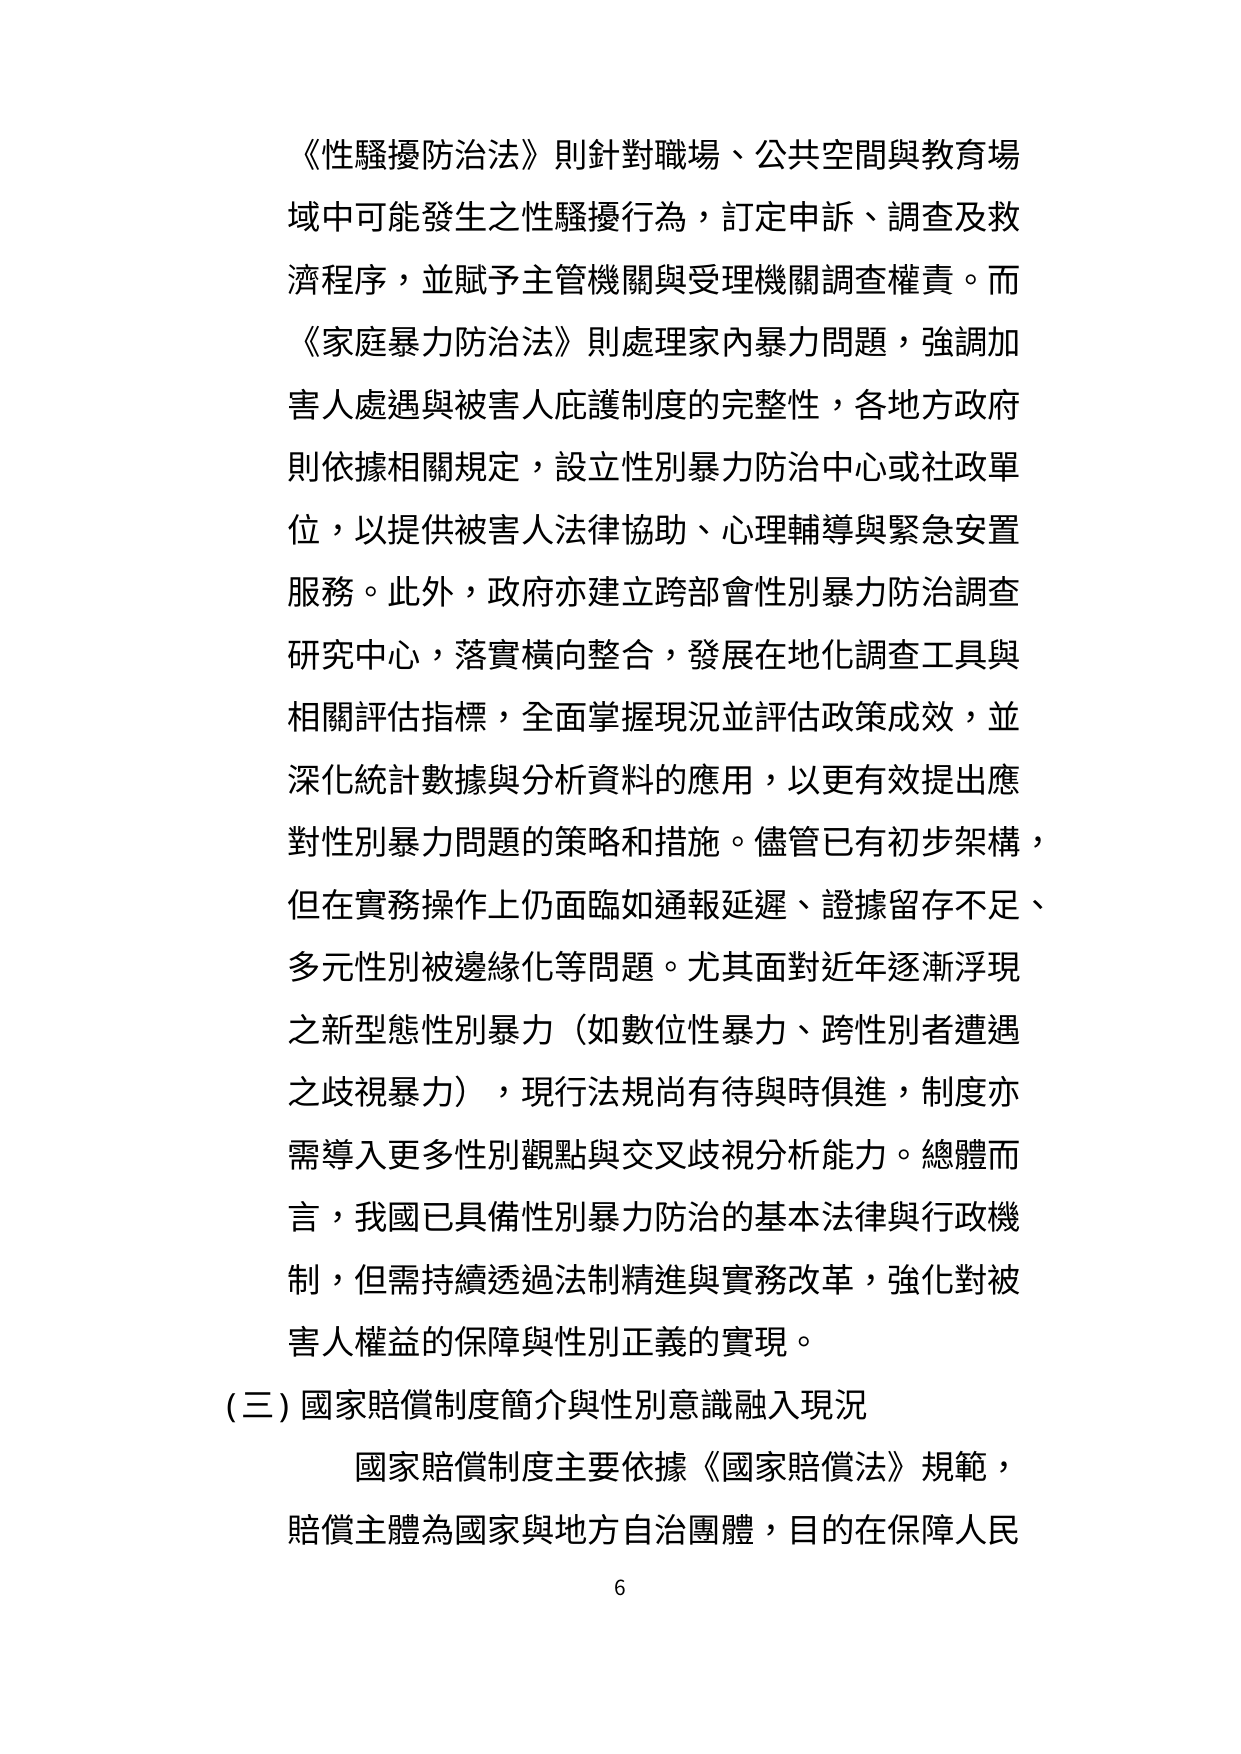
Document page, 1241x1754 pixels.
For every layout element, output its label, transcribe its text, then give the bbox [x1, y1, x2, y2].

text 國家賠償制度主要依據《國家賠償法》規範，賠償主體為國家與地方自治團體，目的在保障人民 [287, 1423, 1053, 1548]
text 《性騷擾防治法》則針對職場、公共空間與教育場域中可能發生之性騷擾行為，訂定申訴、調查及救濟程序，並賦予主管機關與受理機關調查權責。而《家庭暴力防治法》則處理家內暴力問題，強調加害人處遇與被害人庇護制度的完整性，各地方政府則依據相關規定，設立性別暴力防治中心或社政單位，以提供被害人法律協助、心理輔導與緊急安置服務。此外，政府亦建立跨部會性別暴力防治調查研究中心，落實橫向整合，發展在地化調查工具與相關評估指標，全面掌握現況並評估政策成效，並深化統計數據與分析資料的應用，以更有效提出應對性別暴力問題的策略和措施。儘管已有初步架構，但在實務操作上仍面臨如通報延遲、證據留存不足、多元性別被邊緣化等問題。尤其面對近年逐漸浮現之新型態性別暴力（如數位性暴力、跨性別者遭遇之歧視暴力），現行法規尚有待與時俱進，制度亦需導入更多性別觀點與交叉歧視分析能力。總體而言，我國已具備性別暴力防治的基本法律與行政機制，但需持續透過法制精進與實務改革，強化對被害人權益的保障與性別正義的實現。 [287, 111, 1053, 1361]
text (三) 國家賠償制度簡介與性別意識融入現況 [187, 1361, 1053, 1423]
